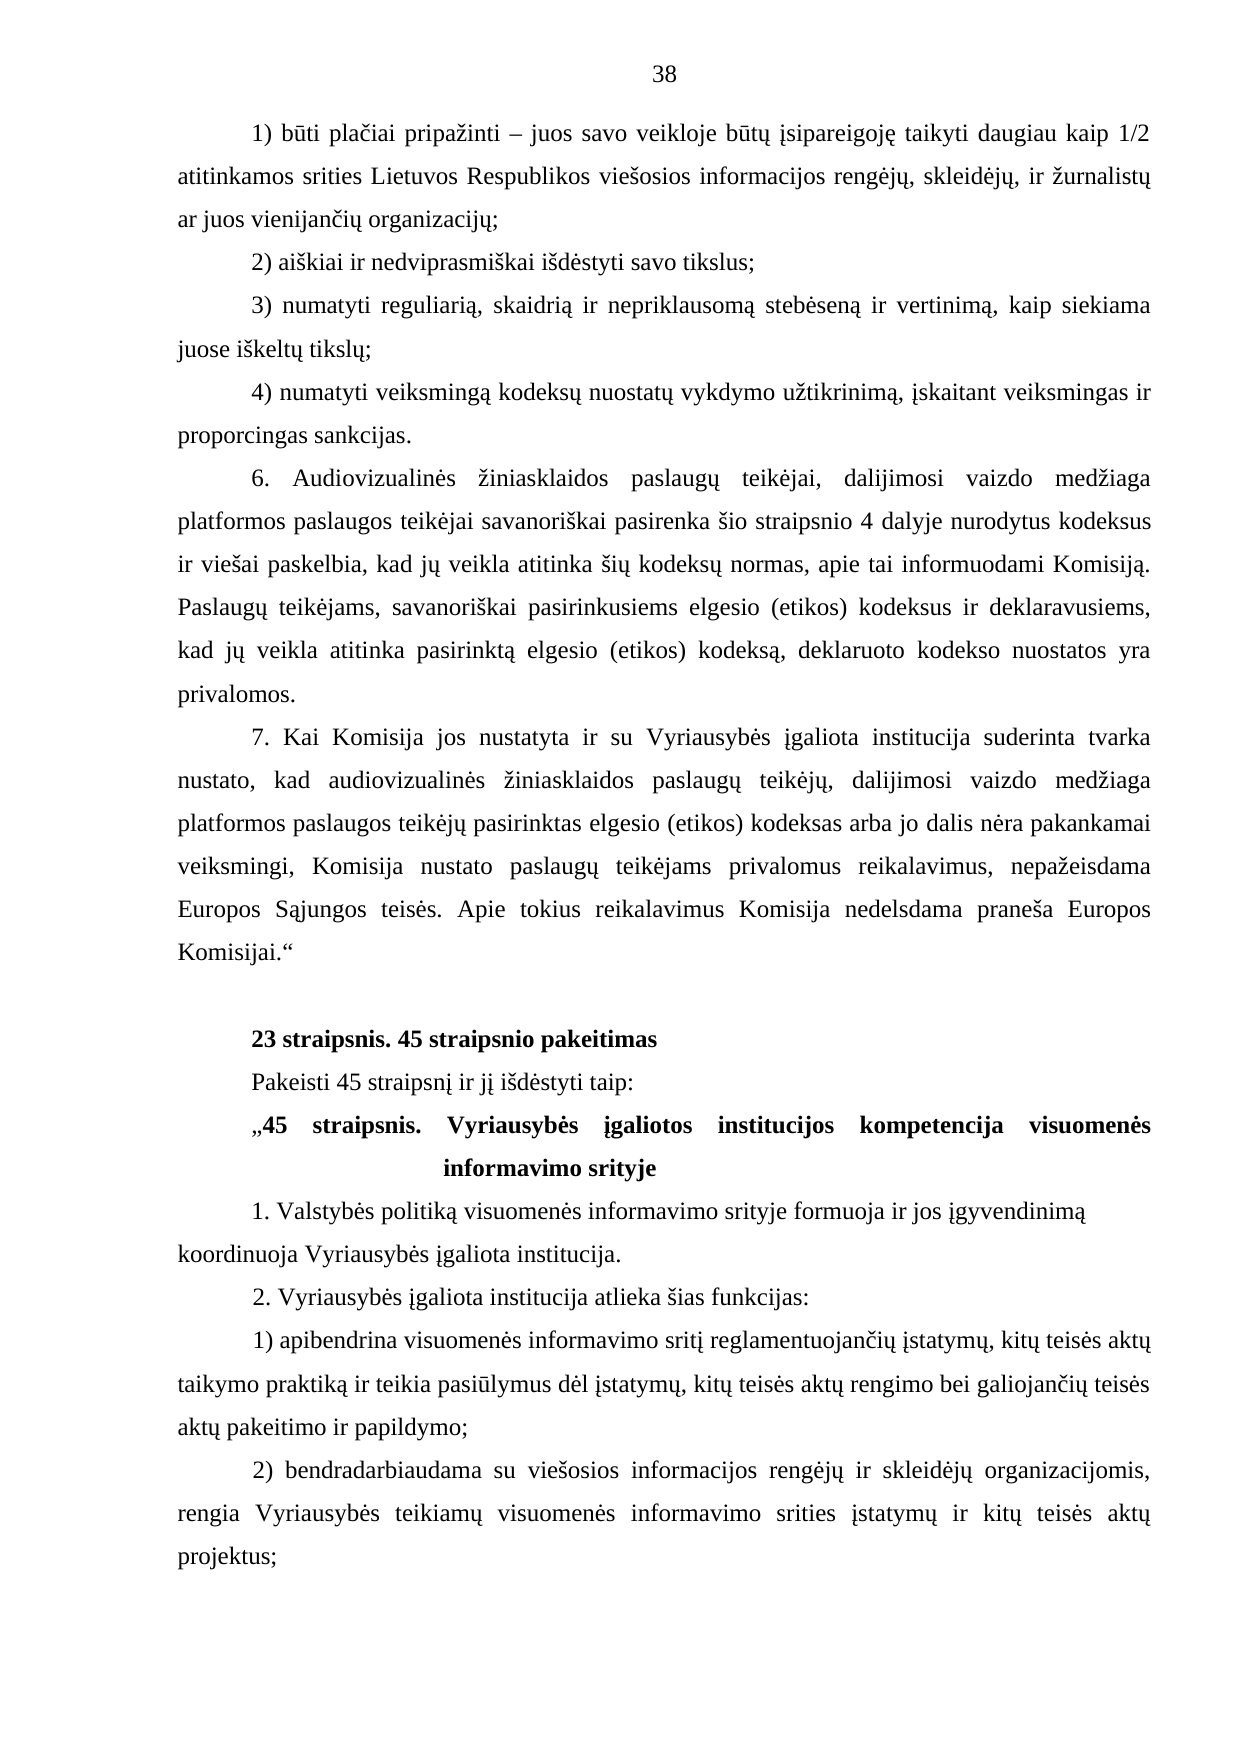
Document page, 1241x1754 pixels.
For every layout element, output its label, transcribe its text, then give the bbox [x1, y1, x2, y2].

list „45 straipsnis. Vyriausybės įgaliotos institucijos kompetencija visuomenės informavimo srityje [251, 1110, 1152, 1182]
text 7. Kai Komisija jos nustatyta ir su Vyriausybės įgaliota institucija suderinta tvarka nustato, kad audiovizualinės žiniasklaidos paslaugų teikėjų, dalijimosi vaizdo medžiaga platformos paslaugos teikėjų pasirinktas elgesio (etikos) kodeksas arba jo dalis nėra pakankamai veiksmingi, Komisija nustato paslaugų teikėjams privalomus reikalavimus, nepažeisdama Europos Sąjungos teisės. Apie tokius reikalavimus Komisija nedelsdama praneša Europos Komisijai.“ [177, 722, 1152, 966]
text 23 straipsnis. 45 straipsnio pakeitimas [177, 1024, 1152, 1052]
text 3) numatyti reguliarią, skaidrią ir nepriklausomą stebėseną ir vertinimą, kaip siekiama juose iškeltų tikslų; [177, 291, 1152, 362]
text 4) numatyti veiksmingą kodeksų nuostatų vykdymo užtikrinimą, įskaitant veiksmingas ir proporcingas sankcijas. [177, 377, 1152, 449]
text 1. Valstybės politiką visuomenės informavimo srityje formuoja ir jos įgyvendinimą koordinuoja Vyriausybės įgaliota institucija. [177, 1196, 1152, 1268]
text 2. Vyriausybės įgaliota institucija atlieka šias funkcijas: [177, 1282, 1152, 1311]
text 2) bendradarbiaudama su viešosios informacijos rengėjų ir skleidėjų organizacijomis, rengia Vyriausybės teikiamų visuomenės informavimo srities įstatymų ir kitų teisės aktų projektus; [177, 1455, 1152, 1570]
text 2) aiškiai ir nedviprasmiškai išdėstyti savo tikslus; [177, 247, 1152, 276]
text 6. Audiovizualinės žiniasklaidos paslaugų teikėjai, dalijimosi vaizdo medžiaga platformos paslaugos teikėjai savanoriškai pasirenka šio straipsnio 4 dalyje nurodytus kodeksus ir viešai paskelbia, kad jų veikla atitinka šių kodeksų normas, apie tai informuodami Komisiją. Paslaugų teikėjams, savanoriškai pasirinkusiems elgesio (etikos) kodeksus ir deklaravusiems, kad jų veikla atitinka pasirinktą elgesio (etikos) kodeksą, deklaruoto kodekso nuostatos yra privalomos. [177, 463, 1152, 707]
text 1) būti plačiai pripažinti – juos savo veikloje būtų įsipareigoję taikyti daugiau kaip 1/2 atitinkamos srities Lietuvos Respublikos viešosios informacijos rengėjų, skleidėjų, ir žurnalistų ar juos vienijančių organizacijų; [177, 118, 1152, 233]
text 1) apibendrina visuomenės informavimo sritį reglamentuojančių įstatymų, kitų teisės aktų taikymo praktiką ir teikia pasiūlymus dėl įstatymų, kitų teisės aktų rengimo bei galiojančių teisės aktų pakeitimo ir papildymo; [177, 1326, 1152, 1441]
text Pakeisti 45 straipsnį ir jį išdėstyti taip: [177, 1067, 1152, 1096]
